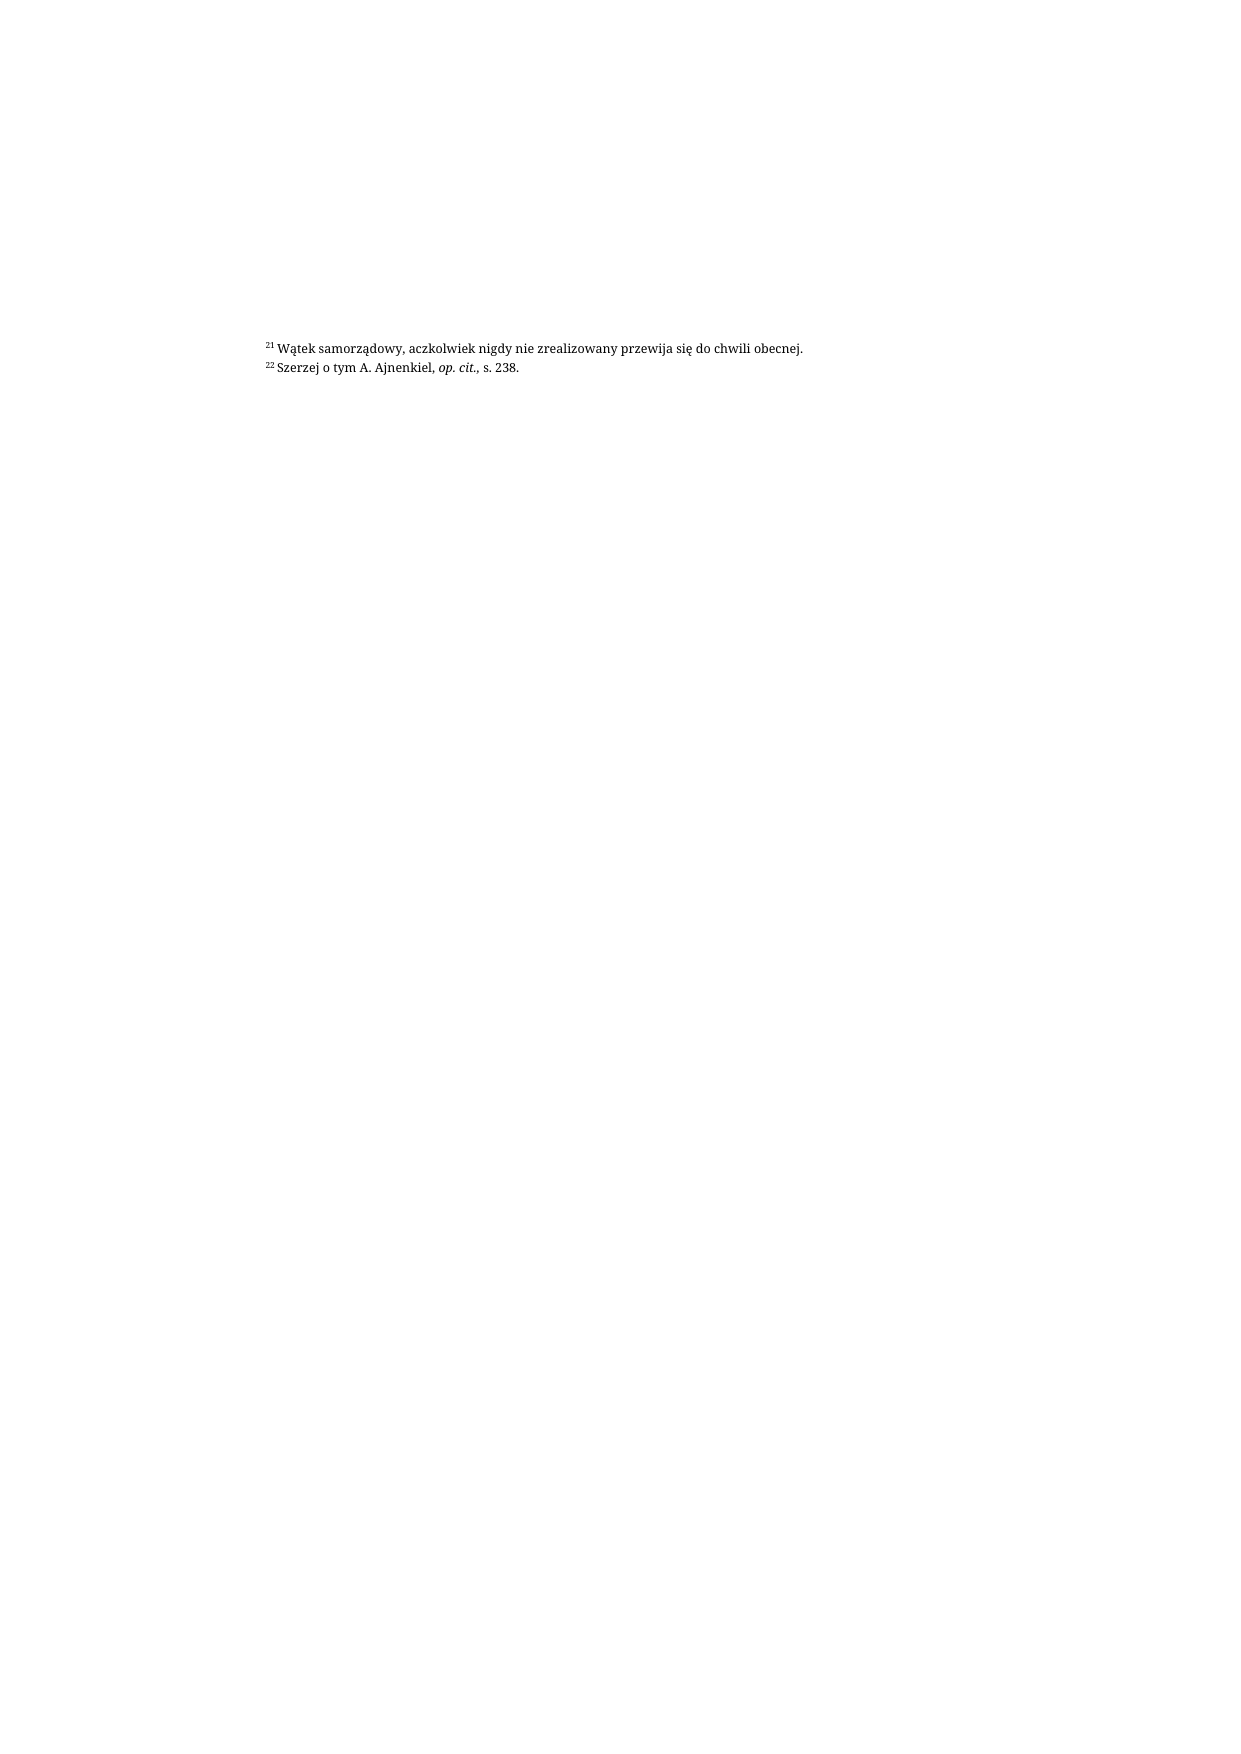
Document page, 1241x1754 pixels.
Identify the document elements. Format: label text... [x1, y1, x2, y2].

text 21 Wątek samorządowy, aczkolwiek nigdy nie zrealizowany przewija się do chwili obecnej. [265, 340, 1065, 357]
text 22 Szerzej o tym A. Ajnenkiel, op. cit., s. 238. [265, 359, 1065, 376]
